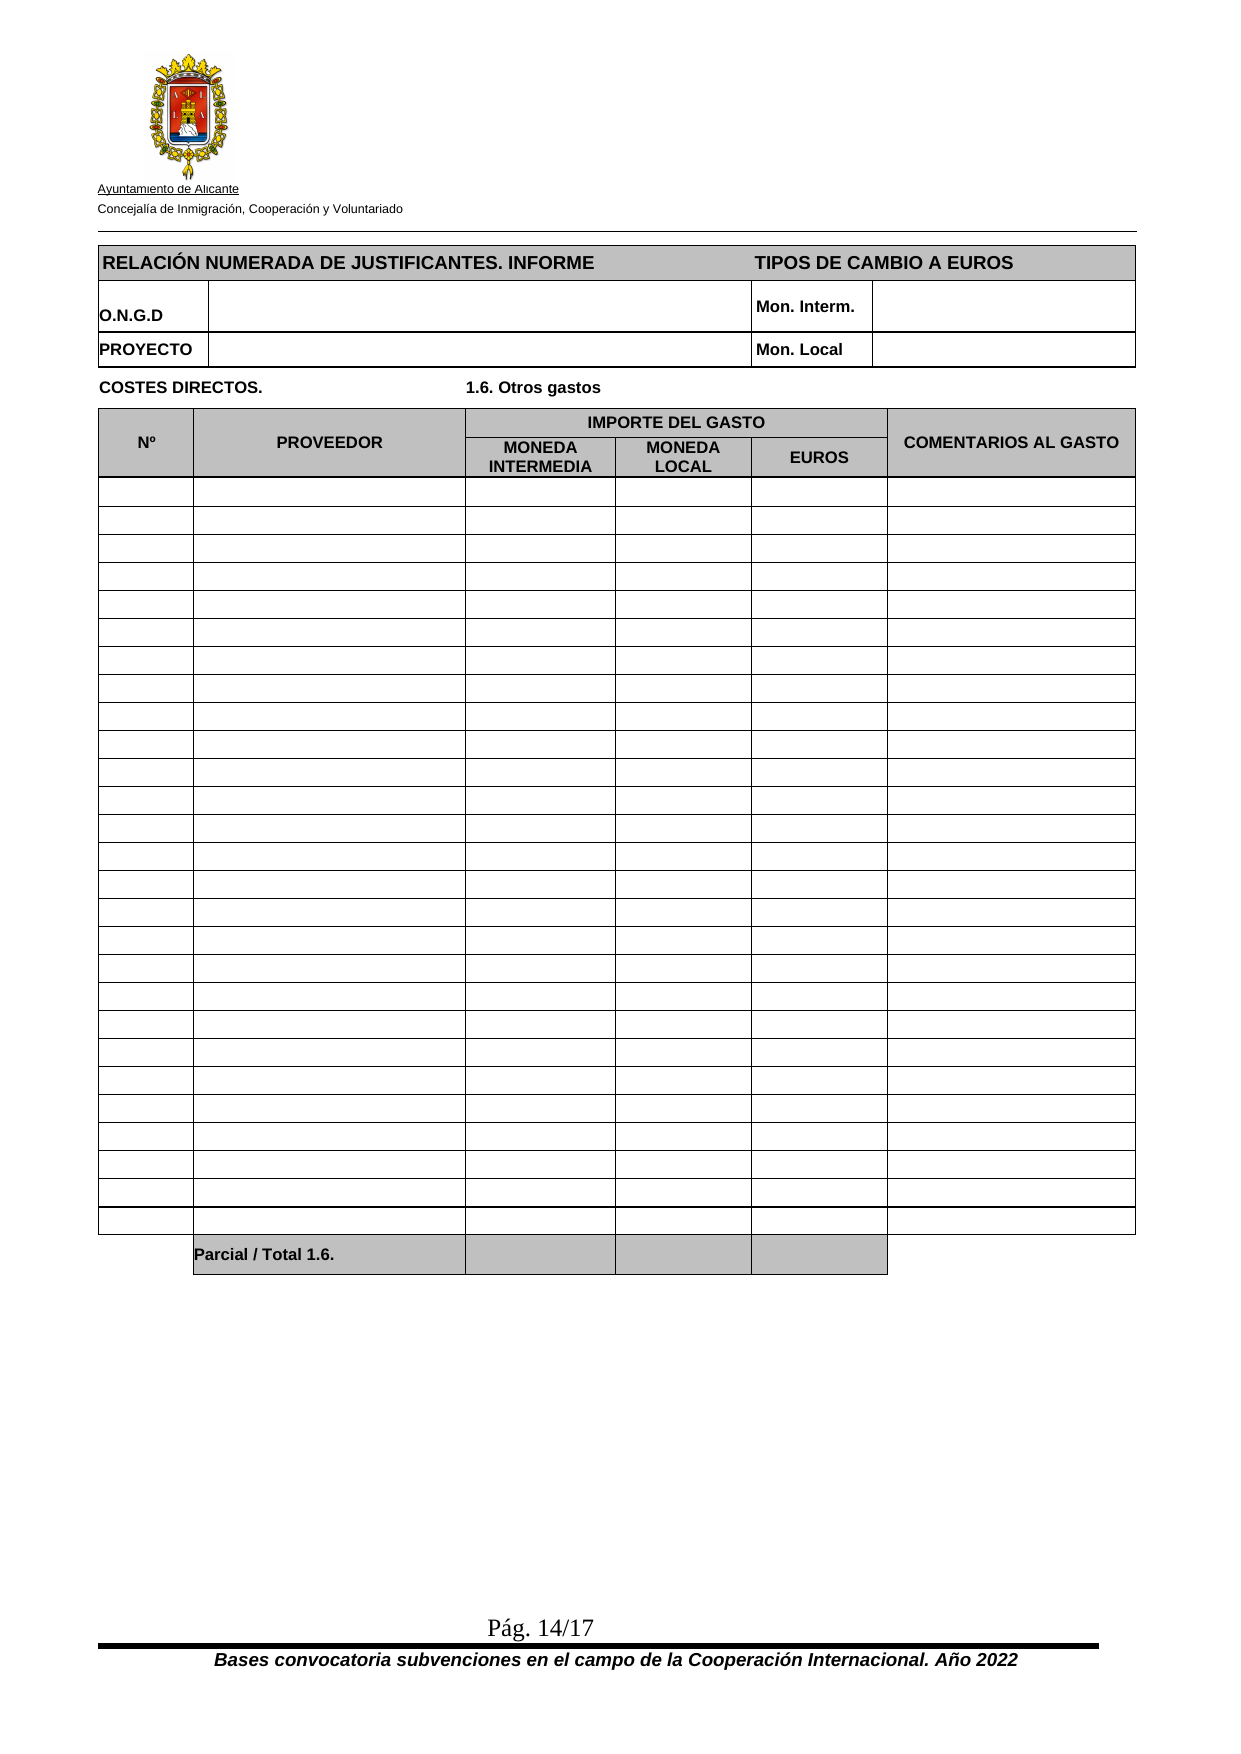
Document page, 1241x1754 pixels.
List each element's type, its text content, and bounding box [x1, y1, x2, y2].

table_cell [752, 535, 887, 562]
table_cell PROYECTO [99, 333, 208, 366]
table_cell [466, 703, 615, 730]
table_cell [616, 1123, 751, 1150]
table_cell COSTES DIRECTOS. [99, 368, 466, 407]
table_cell [99, 815, 193, 842]
table_cell [99, 1123, 193, 1150]
table_cell [888, 731, 1135, 758]
table_cell [194, 815, 465, 842]
table_cell [616, 1151, 751, 1178]
table_cell [466, 647, 615, 674]
table_cell [616, 703, 751, 730]
table_cell [752, 1067, 887, 1094]
table_cell [752, 591, 887, 618]
table_cell [752, 1039, 887, 1066]
table_cell [888, 647, 1135, 674]
table_cell [888, 478, 1135, 506]
table_cell [616, 591, 751, 618]
table_cell [99, 927, 193, 954]
table_cell [616, 619, 751, 646]
table_cell [616, 1179, 751, 1206]
table_cell [616, 1208, 751, 1234]
table_cell [466, 759, 615, 786]
table_cell [194, 619, 465, 646]
table_cell [616, 535, 751, 562]
table_cell [466, 591, 615, 618]
picture [143, 51, 235, 184]
table_cell [616, 1039, 751, 1066]
table_cell [752, 731, 887, 758]
table_cell [99, 647, 193, 674]
table_cell [466, 1235, 615, 1274]
table_cell [888, 619, 1135, 646]
table_cell [466, 843, 615, 870]
table_cell [99, 703, 193, 730]
table_cell [888, 675, 1135, 702]
table_cell [99, 731, 193, 758]
table_cell [616, 675, 751, 702]
table_cell [466, 619, 615, 646]
table_header RELACIÓN NUMERADA DE JUSTIFICANTES. INFORME [99, 246, 751, 280]
table_cell [466, 1123, 615, 1150]
table_cell [99, 899, 193, 926]
table_cell [888, 899, 1135, 926]
table_cell [888, 1067, 1135, 1094]
table_cell 1.6. Otros gastos [466, 368, 1135, 407]
table_cell [888, 1208, 1135, 1234]
table_cell [194, 1095, 465, 1122]
table_cell [194, 647, 465, 674]
table_cell [466, 815, 615, 842]
table_cell [466, 983, 615, 1010]
table_cell [888, 1011, 1135, 1038]
table_header TIPOS DE CAMBIO A EUROS [751, 246, 1135, 280]
table_cell [888, 927, 1135, 954]
table_cell [888, 507, 1135, 534]
table_cell [752, 927, 887, 954]
table_cell [616, 759, 751, 786]
table_cell [466, 871, 615, 898]
table_cell [752, 1208, 887, 1234]
table_cell MONEDA LOCAL [616, 438, 751, 476]
table_cell [99, 983, 193, 1010]
table_cell [888, 759, 1135, 786]
table_cell [194, 759, 465, 786]
table_cell [194, 787, 465, 814]
table_cell [99, 955, 193, 982]
table_cell [194, 1179, 465, 1206]
table_cell [752, 983, 887, 1010]
table_cell [752, 899, 887, 926]
table_cell [616, 955, 751, 982]
table_cell [616, 1067, 751, 1094]
table_cell [888, 1123, 1135, 1150]
table_cell [616, 983, 751, 1010]
table_cell [99, 871, 193, 898]
table_cell [888, 1095, 1135, 1122]
table_cell [194, 843, 465, 870]
table_cell [466, 955, 615, 982]
table_cell [752, 478, 887, 506]
table_cell [99, 1039, 193, 1066]
table_cell [616, 731, 751, 758]
table_cell [466, 1067, 615, 1094]
table_cell MONEDA INTERMEDIA [466, 438, 615, 476]
table_cell [888, 1039, 1135, 1066]
table_cell [99, 787, 193, 814]
table_cell Mon. Local [752, 333, 872, 366]
table_cell [888, 1151, 1135, 1178]
table_cell [194, 703, 465, 730]
table_cell [194, 1011, 465, 1038]
table_cell O.N.G.D [99, 281, 208, 331]
table_cell [209, 333, 751, 366]
table_cell [616, 478, 751, 506]
table_cell [616, 927, 751, 954]
table_cell [873, 333, 1135, 366]
table_cell [752, 815, 887, 842]
table_cell [99, 675, 193, 702]
table_cell [194, 535, 465, 562]
table_cell [888, 703, 1135, 730]
table_cell [752, 703, 887, 730]
table_cell [194, 1208, 465, 1234]
table_cell [466, 731, 615, 758]
table_cell [888, 955, 1135, 982]
table_cell [616, 507, 751, 534]
table_cell Nº [99, 409, 193, 476]
table_cell [752, 1123, 887, 1150]
table_cell [752, 507, 887, 534]
table_cell [466, 927, 615, 954]
table_cell [99, 1151, 193, 1178]
table_cell [616, 787, 751, 814]
table_cell [616, 815, 751, 842]
table_cell [752, 1011, 887, 1038]
table_cell [752, 787, 887, 814]
table_cell [99, 1095, 193, 1122]
table_cell Parcial / Total 1.6. [194, 1235, 465, 1274]
table_cell [99, 619, 193, 646]
table_cell [194, 675, 465, 702]
table_cell [752, 871, 887, 898]
table_cell [99, 1179, 193, 1206]
table_cell [888, 871, 1135, 898]
table_cell [99, 1208, 193, 1234]
table_cell [466, 1011, 615, 1038]
table_cell [99, 507, 193, 534]
table_cell [752, 1235, 887, 1274]
table_cell [752, 675, 887, 702]
table_cell [99, 478, 193, 506]
table_cell [99, 535, 193, 562]
table_cell [616, 843, 751, 870]
table_cell [752, 1151, 887, 1178]
table_cell [616, 1011, 751, 1038]
table_cell [466, 787, 615, 814]
table_cell [466, 1179, 615, 1206]
table_cell [616, 563, 751, 590]
table_cell PROVEEDOR [194, 409, 465, 476]
table_cell [752, 619, 887, 646]
table_cell [194, 478, 465, 506]
table_cell [888, 787, 1135, 814]
table_cell [752, 759, 887, 786]
table_cell [99, 759, 193, 786]
table_cell [616, 647, 751, 674]
table_cell [752, 955, 887, 982]
table_cell [888, 815, 1135, 842]
table_cell [888, 983, 1135, 1010]
table_cell [616, 899, 751, 926]
table_cell [194, 507, 465, 534]
table_cell [888, 591, 1135, 618]
table_cell [752, 1179, 887, 1206]
table_cell [466, 899, 615, 926]
table_cell [194, 871, 465, 898]
table_cell [752, 1095, 887, 1122]
table_cell [194, 899, 465, 926]
table_cell [466, 507, 615, 534]
table_cell [194, 563, 465, 590]
table_cell [99, 591, 193, 618]
table_cell [466, 563, 615, 590]
table_cell [466, 535, 615, 562]
table_cell [466, 1095, 615, 1122]
table_cell [194, 1067, 465, 1094]
table_cell [99, 1011, 193, 1038]
table_cell [466, 1151, 615, 1178]
table_cell [194, 1039, 465, 1066]
table_cell [209, 281, 751, 331]
table_cell [466, 1039, 615, 1066]
table_cell [466, 478, 615, 506]
table_cell IMPORTE DEL GASTO [466, 409, 887, 437]
table_cell [888, 1179, 1135, 1206]
table_cell [466, 1208, 615, 1234]
table_cell [99, 1235, 193, 1274]
table_cell [194, 1123, 465, 1150]
table_cell EUROS [752, 438, 887, 476]
table_cell COMENTARIOS AL GASTO [888, 409, 1135, 476]
table_cell [888, 843, 1135, 870]
table_cell [752, 563, 887, 590]
table_cell [99, 1067, 193, 1094]
table_cell [194, 955, 465, 982]
table_cell [194, 927, 465, 954]
table_cell Mon. Interm. [752, 281, 872, 331]
table_cell [888, 1235, 1135, 1274]
table_cell [99, 563, 193, 590]
table_cell [752, 647, 887, 674]
table_cell [888, 563, 1135, 590]
table_cell [194, 1151, 465, 1178]
table_cell [888, 535, 1135, 562]
table_cell [873, 281, 1135, 331]
table_cell [466, 675, 615, 702]
table_cell [616, 871, 751, 898]
table_cell [616, 1235, 751, 1274]
table_cell [752, 843, 887, 870]
table_cell [194, 983, 465, 1010]
table_cell [194, 731, 465, 758]
table_cell [194, 591, 465, 618]
table_cell [616, 1095, 751, 1122]
table_cell [99, 843, 193, 870]
